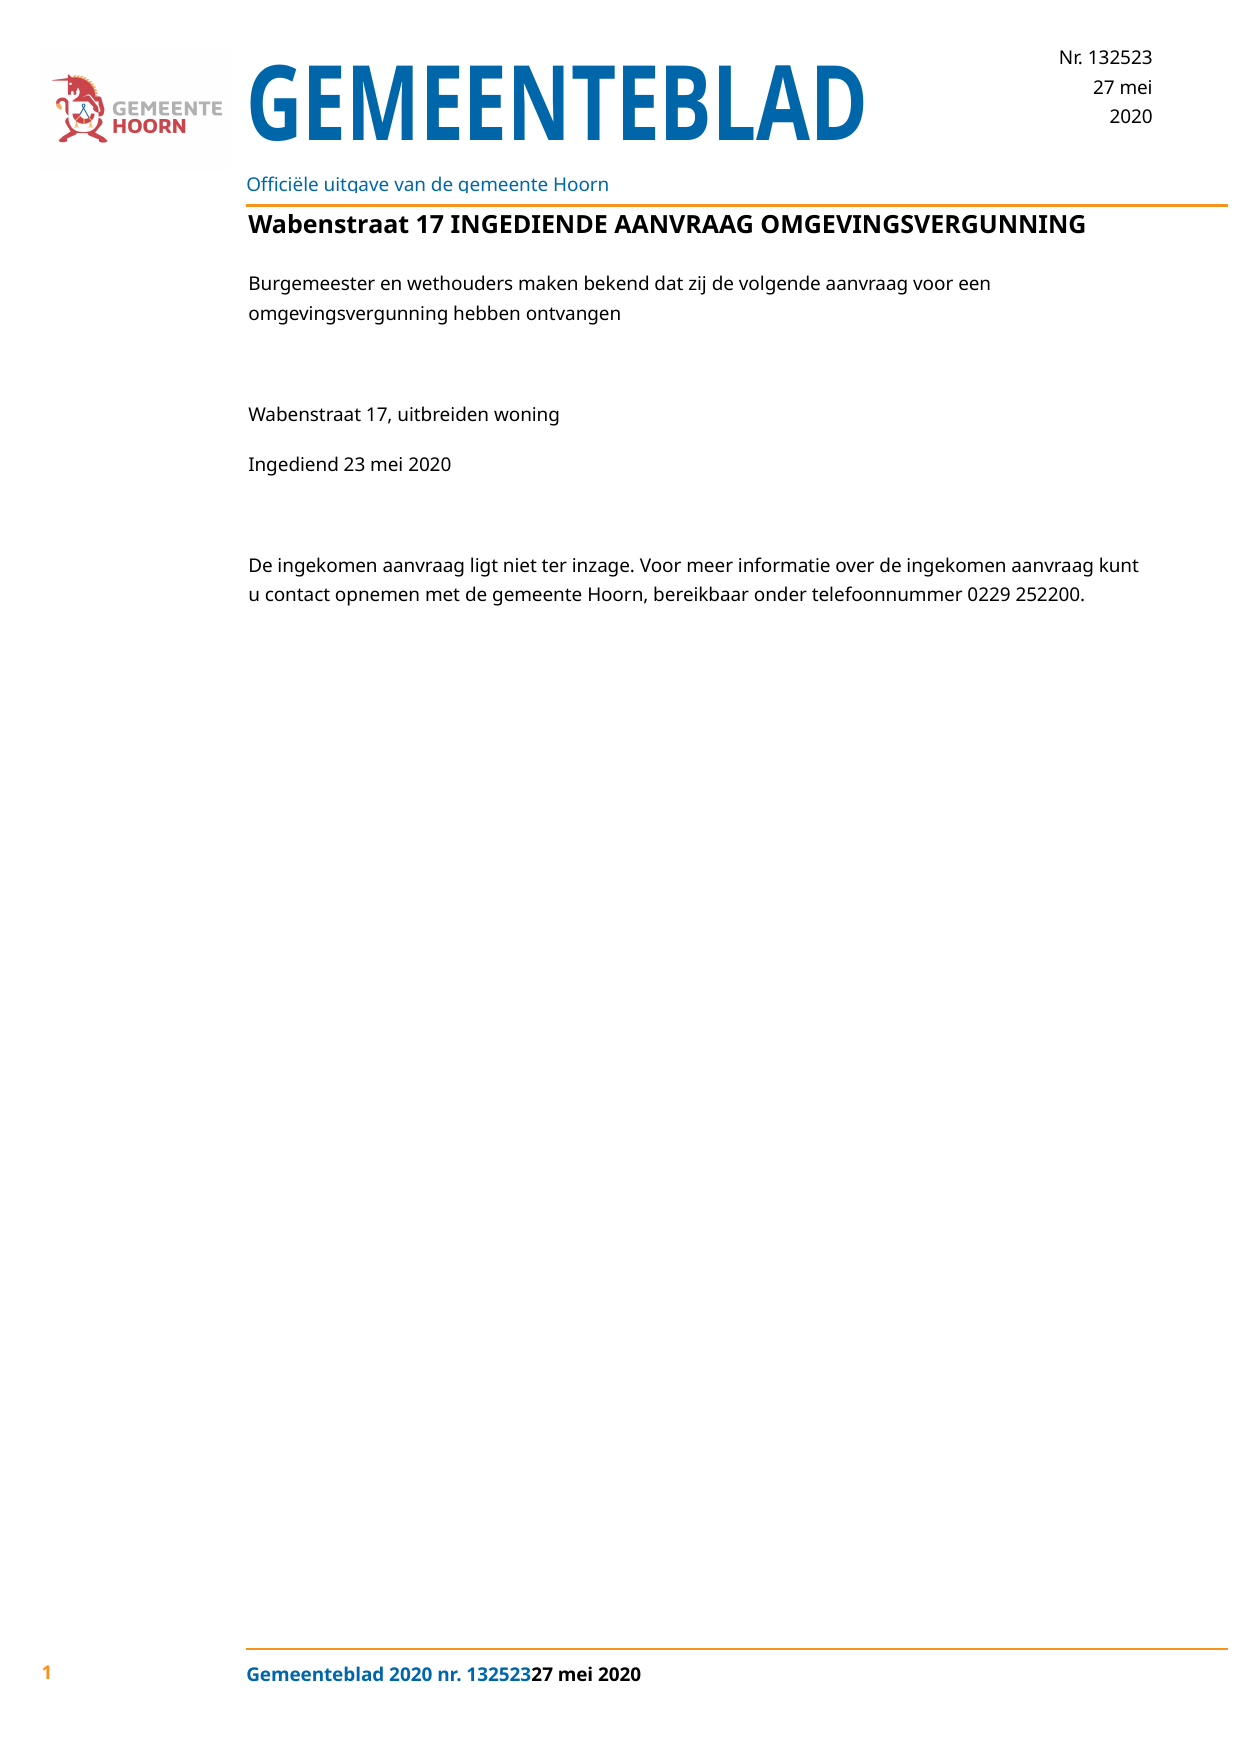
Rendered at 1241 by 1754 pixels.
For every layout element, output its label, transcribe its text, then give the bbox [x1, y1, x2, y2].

text Ingediend 23 mei 2020 [248, 451, 1152, 477]
text Wabenstraat 17, uitbreiden woning [248, 401, 1152, 426]
picture [41, 47, 231, 172]
text Wabenstraat 17 INGEDIENDE AANVRAAG OMGEVINGSVERGUNNING [248, 207, 1152, 241]
text Burgemeester en wethouders maken bekend dat zij de volgende aanvraag voor een omgevingsvergunning hebben ontvangen [248, 270, 1152, 326]
text De ingekomen aanvraag ligt niet ter inzage. Voor meer informatie over de ingekomen aanvraag kunt u contact opnemen met de gemeente Hoorn, bereikbaar onder telefoonnummer 0229 252200. [248, 552, 1152, 607]
